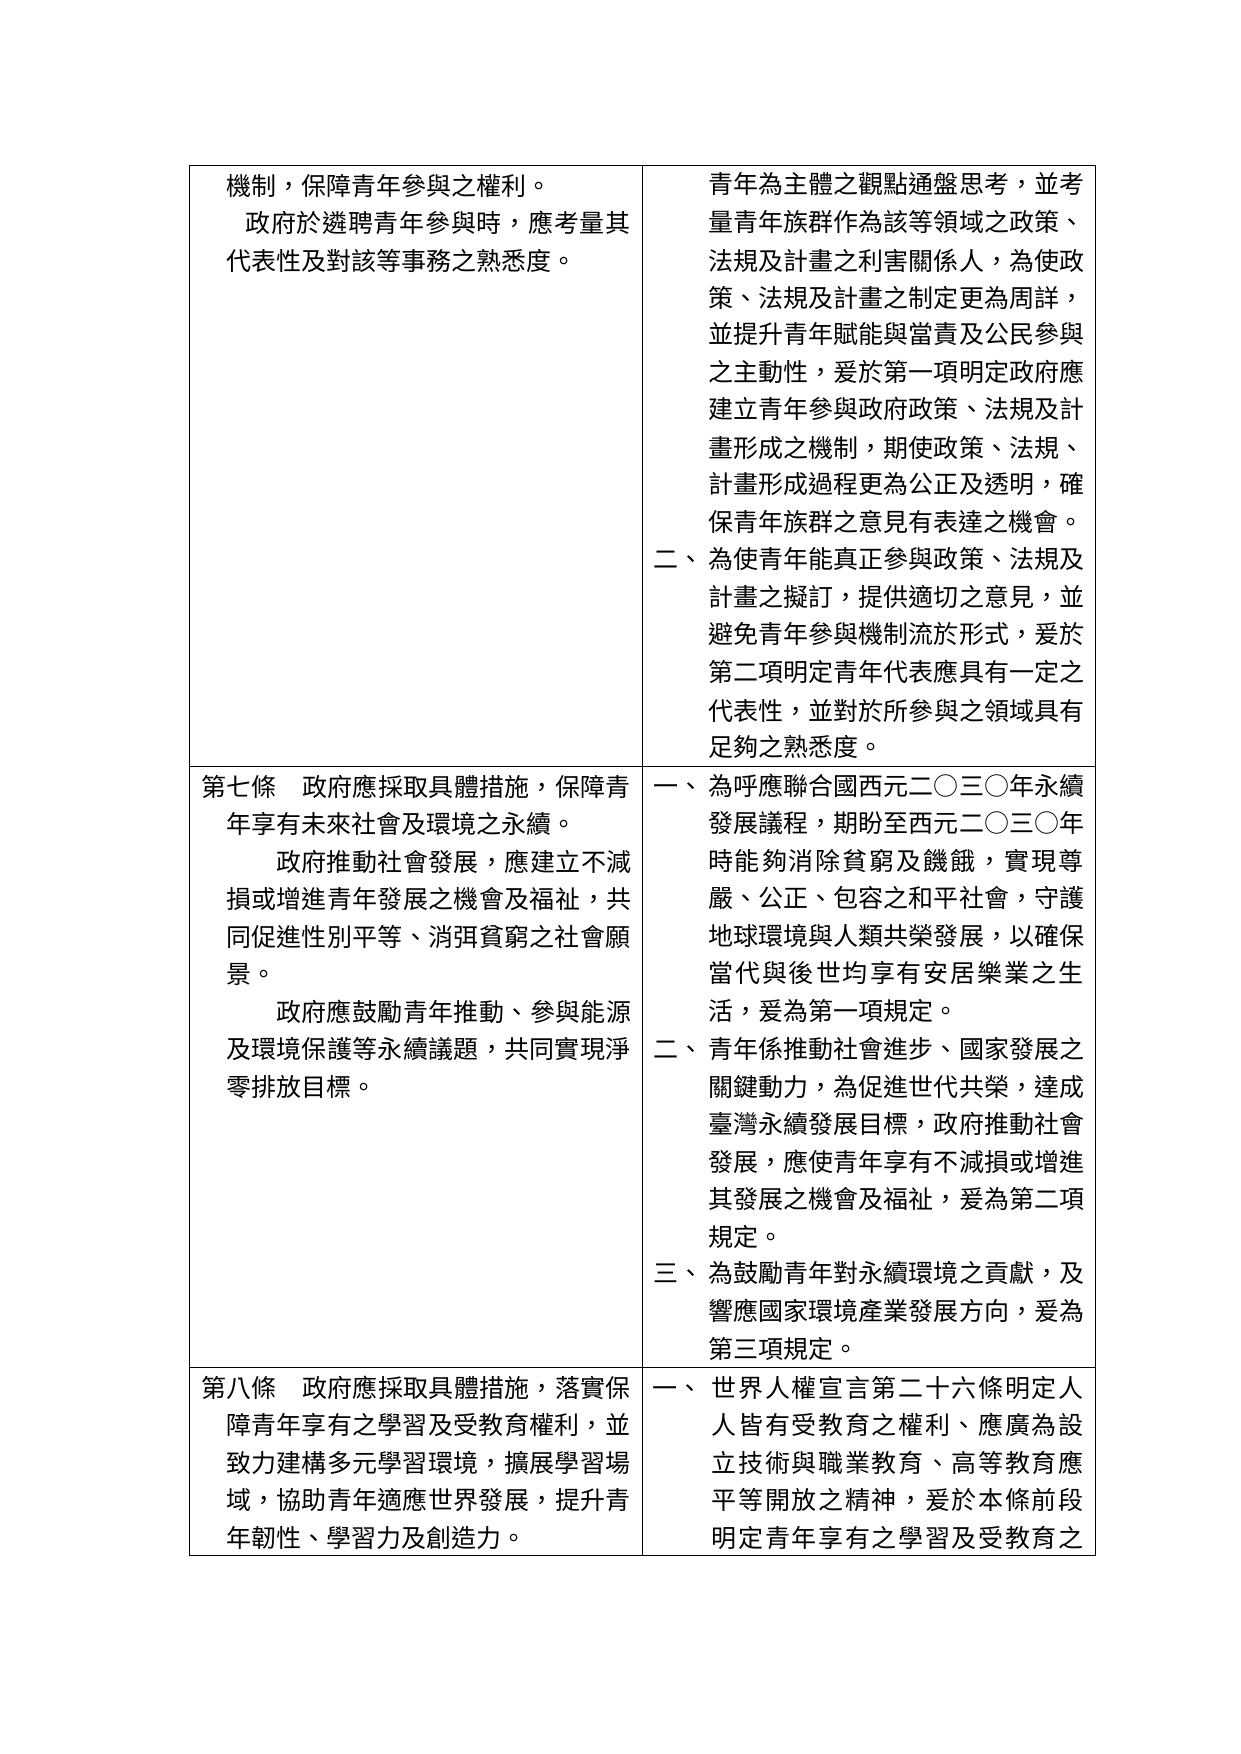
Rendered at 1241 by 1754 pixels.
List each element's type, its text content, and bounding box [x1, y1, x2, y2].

table_cell 第八條 政府應採取具體措施，落實保障青年享有之學習及受教育權利，並致力建構多元學習環境，擴展學習場域，協助青年適應世界發展，提升青年韌性、學習力及創造力。 [190, 1368, 642, 1555]
table_cell 為呼應聯合國西元二○三○年永續發展議程，期盼至西元二○三○年時能夠消除貧窮及饑餓，實現尊嚴、公正、包容之和平社會，守護地球環境與人類共榮發展，以確保當代與後世均享有安居樂業之生活，爰為第一項規定。 青年係推動社會進步、國家發展之關鍵動力，為促進世代共榮，達成臺灣永續發展目標，政府推動社會發展，應使青年享有不減損或增進其發展之機會及福祉，爰為第二項規定。 為鼓勵青年對永續環境之貢獻，及響應國家環境產業發展方向，爰為第三項規定。 [643, 767, 1095, 1367]
table_cell 青年為主體之觀點通盤思考，並考量青年族群作為該等領域之政策、法規及計畫之利害關係人，為使政策、法規及計畫之制定更為周詳，並提升青年賦能與當責及公民參與之主動性，爰於第一項明定政府應建立青年參與政府政策、法規及計畫形成之機制，期使政策、法規、計畫形成過程更為公正及透明，確保青年族群之意見有表達之機會。 為使青年能真正參與政策、法規及計畫之擬訂，提供適切之意見，並避免青年參與機制流於形式，爰於第二項明定青年代表應具有一定之代表性，並對於所參與之領域具有足夠之熟悉度。 [643, 166, 1095, 766]
table_cell 機制，保障青年參與之權利。 政府於遴聘青年參與時，應考量其代表性及對該等事務之熟悉度。 [190, 166, 642, 766]
table_cell 世界人權宣言第二十六條明定人人皆有受教育之權利、應廣為設立技術與職業教育、高等教育應平等開放之精神，爰於本條前段明定青年享有之學習及受教育之 [643, 1368, 1095, 1555]
table_cell 第七條 政府應採取具體措施，保障青年享有未來社會及環境之永續。 政府推動社會發展，應建立不減損或增進青年發展之機會及福祉，共同促進性別平等、消弭貧窮之社會願景。 政府應鼓勵青年推動、參與能源及環境保護等永續議題，共同實現淨零排放目標。 [190, 767, 642, 1367]
